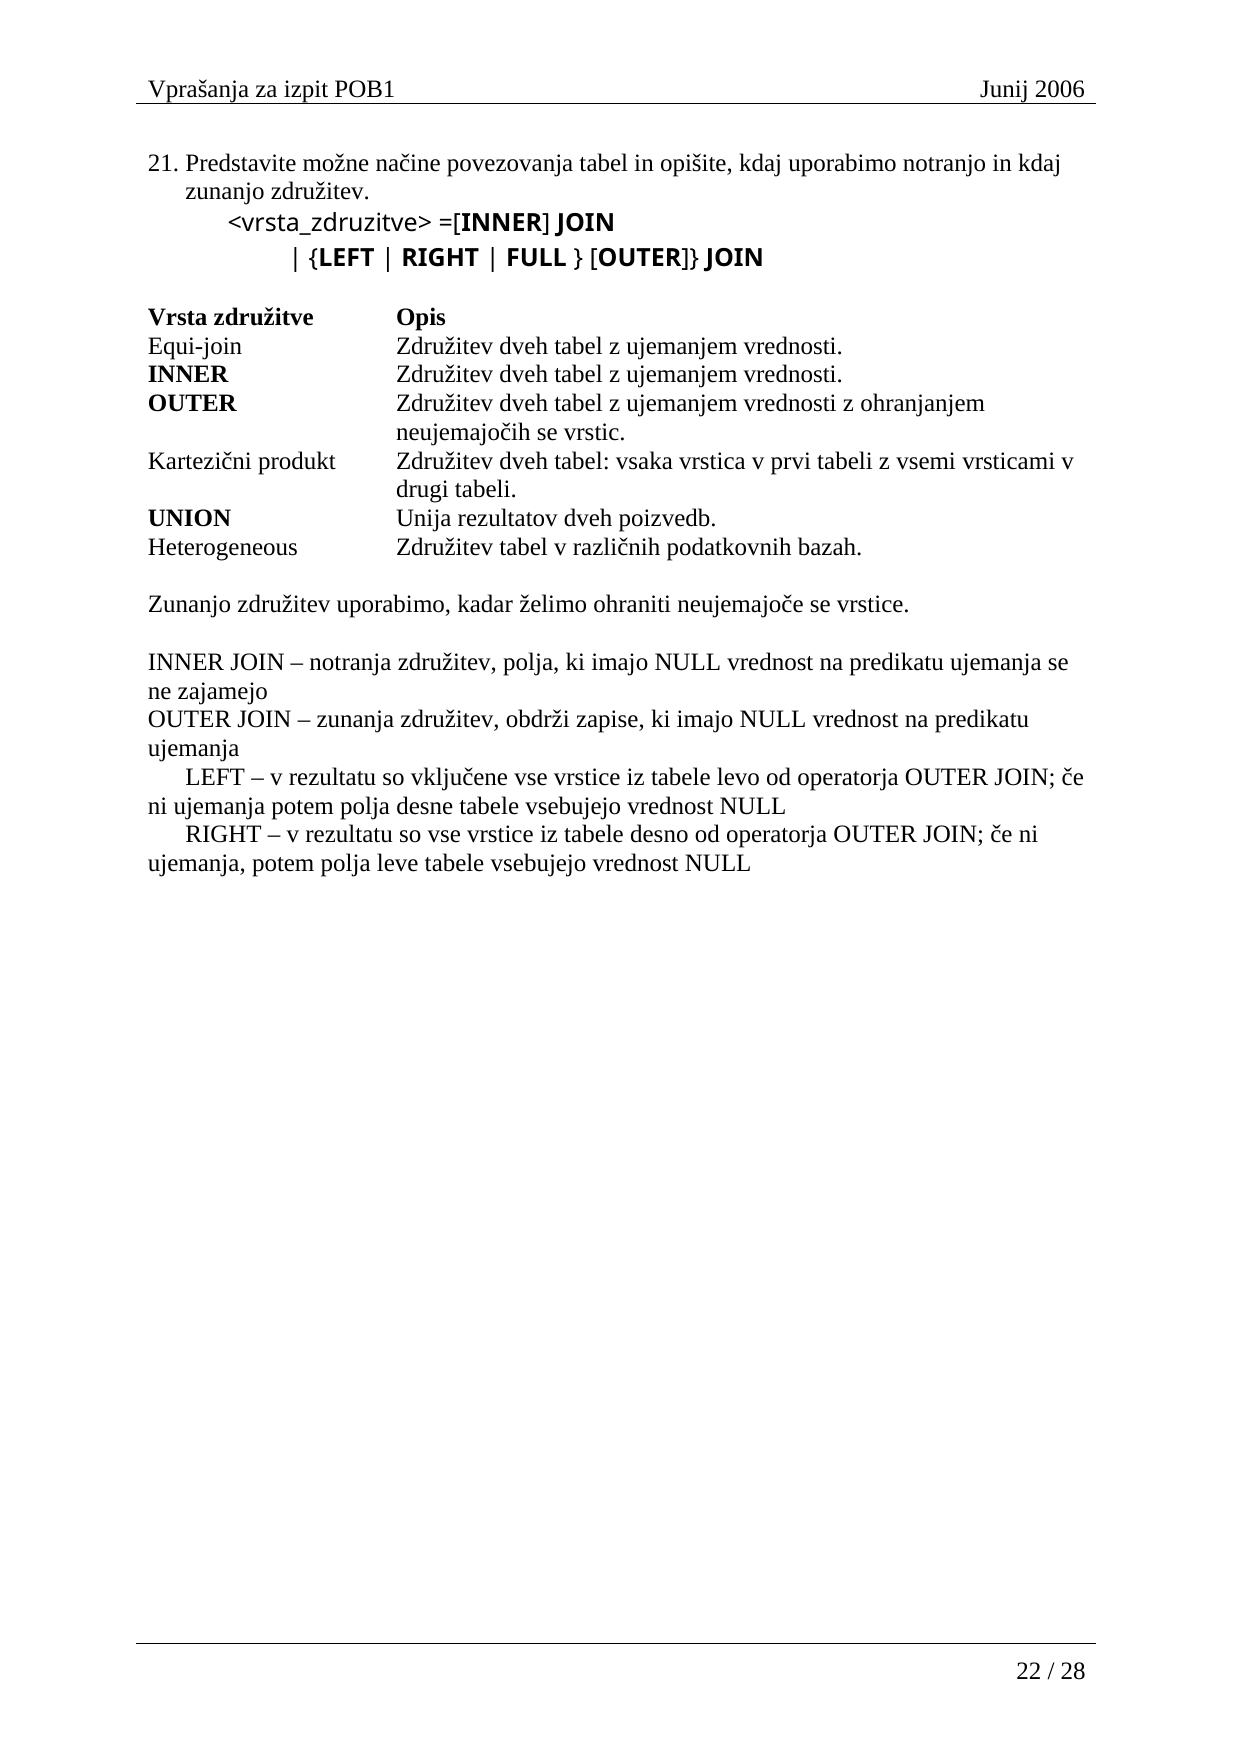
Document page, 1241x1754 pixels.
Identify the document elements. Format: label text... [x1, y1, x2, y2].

table_cell Heterogeneous [148, 532, 396, 561]
table_cell Združitev dveh tabel: vsaka vrstica v prvi tabeli z vsemi vrsticami v drugi tabeli. [396, 446, 1093, 503]
table_cell OUTER [148, 388, 396, 446]
table_cell Kartezični produkt [148, 446, 396, 503]
table_cell Equi-join [148, 331, 396, 359]
list Predstavite možne načine povezovanja tabel in opišite, kdaj uporabimo notranjo in kdaj [148, 148, 1093, 176]
table_header Opis [396, 302, 1093, 331]
table_header [148, 239, 288, 273]
text zunanjo združitev. [148, 176, 1093, 205]
table_cell INNER [148, 360, 396, 388]
text LEFT – v rezultatu so vključene vse vrstice iz tabele levo od operatorja OUTER JOIN; če ni ujemanja potem polja desne tabele vsebujejo vrednost NULL [148, 762, 1093, 819]
text RIGHT – v rezultatu so vse vrstice iz tabele desno od operatorja OUTER JOIN; če ni ujemanja, potem polja leve tabele vsebujejo vrednost NULL [148, 819, 1093, 877]
table_header <vrsta_zdruzitve> =[INNER] JOIN [227, 205, 1093, 239]
text OUTER JOIN – zunanja združitev, obdrži zapise, ki imajo NULL vrednost na predikatu ujemanja [148, 704, 1093, 762]
table_header [148, 205, 227, 239]
table_header Vrsta združitve [148, 302, 396, 331]
table_header | {LEFT | RIGHT | FULL } [OUTER]} JOIN [288, 239, 1093, 273]
table_cell Združitev dveh tabel z ujemanjem vrednosti. [396, 331, 1093, 359]
table_cell Združitev tabel v različnih podatkovnih bazah. [396, 532, 1093, 561]
text Zunanjo združitev uporabimo, kadar želimo ohraniti neujemajoče se vrstice. [148, 589, 1093, 618]
table_cell Unija rezultatov dveh poizvedb. [396, 503, 1093, 532]
text INNER JOIN – notranja združitev, polja, ki imajo NULL vrednost na predikatu ujemanja se ne zajamejo [148, 647, 1093, 704]
table_cell UNION [148, 503, 396, 532]
table_cell Združitev dveh tabel z ujemanjem vrednosti z ohranjanjem neujemajočih se vrstic. [396, 388, 1093, 446]
table_cell Združitev dveh tabel z ujemanjem vrednosti. [396, 360, 1093, 388]
